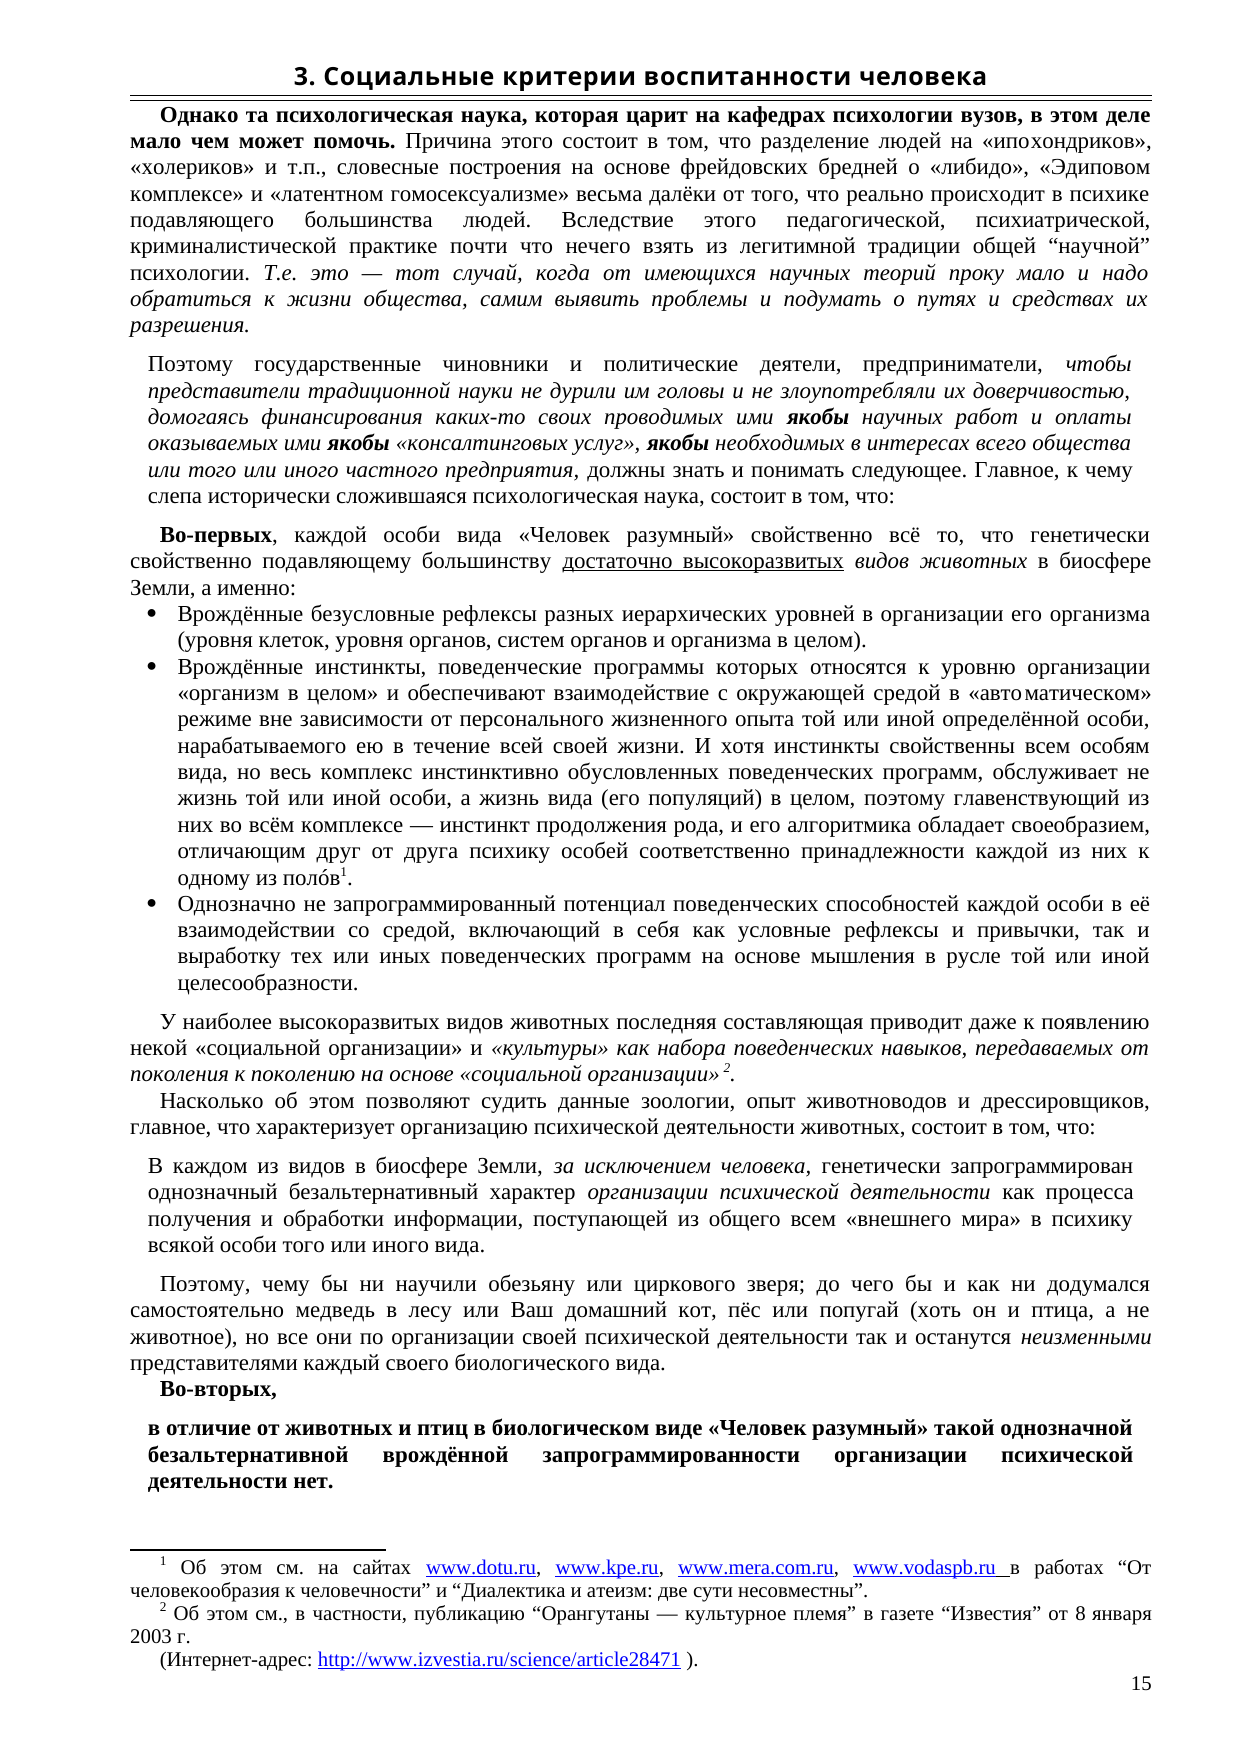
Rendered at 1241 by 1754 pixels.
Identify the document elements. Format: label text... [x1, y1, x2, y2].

text У наиболее высокоразвитых видов животных последняя составляющая приводит даже к появлению некой «социальной организации» и «культуры» как набора поведенческих навыков, передаваемых от поколения к поколению на основе «социальной организации» . [130, 1008, 1152, 1087]
text Во-вторых, [130, 1375, 1152, 1402]
text Поэтому государственные чиновники и политические деятели, предприниматели, чтобы представители традиционной науки не дурили им головы и не злоупотребляли их доверчивостью, домогаясь финансирования каких-то своих проводимых ими якобы научных работ и оплаты оказываемых ими якобы «консалтинговых услуг», якобы необходимых в интересах всего общества или того или иного частного предприятия, дол­жны знать и понимать следующее. Главное, к чему слепа исторически сложившаяся психологическая наука, состоит в том, что: [148, 350, 1134, 508]
text Об этом см., в частности, публикацию “Орангутаны — культурное племя” в газете “Известия” от 8 января 2003 г. [130, 1602, 1152, 1648]
text Однако та психологическая наука, которая царит на кафедрах психологии вузов, в этом деле мало чем может помочь. Причина этого состоит в том, что разделение людей на «ипо­хондриков», «холериков» и т.п., словесные построения на основе фрейдовских бредней о «либидо», «Эдиповом комплексе» и «латентном гомосексуализме» весьма далёки от того, что реально происходит в психике подавляющего большинства людей. Вследствие этого педагогической, психиатрической, криминалистической практике почти что нечего взять из легитимной традиции общей “научной” психологии. Т.е. это — тот случай, когда от имеющихся научных теорий проку мало и надо обратиться к жизни общества, самим выявить проблемы и подумать о путях и средствах их разрешения. [130, 101, 1152, 338]
text Во-первых, каждой особи вида «Человек разумный» свойственно всё то, что генетически свойственно подавляющему большинству достаточно высокоразвитых видов животных в биосфере Земли, а именно: [130, 521, 1152, 600]
text в отличие от животных и птиц в биологическом виде «Человек разумный» такой однозначной безальтернативной врождённой запрограммированности организации психической деятельности нет. [148, 1414, 1134, 1493]
text Поэтому, чему бы ни научили обезьяну или циркового зверя; до чего бы и как ни додумался самостоятельно медведь в лесу или Ваш домашний кот, пёс или попугай (хоть он и птица, а не животное), но все они по организации своей психической деятельности так и останутся неизменными представителями каждый своего биологического вида. [130, 1270, 1152, 1375]
list Врождённые безусловные рефлексы разных иерархических уровней в организации его организма (уровня клеток, уровня органов, систем органов и организма в целом). [148, 600, 1152, 653]
list Врождённые инстинкты, поведенческие программы которых относятся к уровню организации «организм в целом» и обеспечивают взаимодействие с окружающей средой в «авто­ма­тическом» режиме вне зависимости от персонального жизненного опыта той или иной определённой особи, нарабатываемого ею в течение всей своей жизни. И хотя инстинкты свойственны всем особям вида, но весь комплекс инстинктивно обусловленных поведенческих программ, обслуживает не жизнь той или иной особи, а жизнь вида (его популяций) в целом, поэтому главенствующий из них во всём комплексе — инстинкт продолжения рода, и его алгоритмика обладает своеобразием, отличающим друг от друга психику особей соответственно принадлежности каждой из них к одному из полóв. [148, 653, 1152, 890]
text (Интернет-адрес: http://www.izvestia.ru/science/article28471 ). [130, 1648, 1152, 1671]
text Насколько об этом позволяют судить данные зоологии, опыт животноводов и дрессировщиков, главное, что характеризует организацию психической деятельности животных, состоит в том, что: [130, 1087, 1152, 1139]
text В каждом из видов в биосфере Земли, за исключением человека, генетически запрограммирован однозначный безальтернативный характер организации психической деятельности как процесса получения и обработки информации, поступающей из общего всем «внешнего мира» в психику всякой особи того или иного вида. [148, 1152, 1134, 1257]
list Об этом см. на сайтах www.dotu.ru, www.kpe.ru, www.mera.com.ru, www.vodaspb.ru в работах “От человекообразия к человечности” и “Диалектика и атеизм: две сути несовместны”. [130, 1556, 1152, 1602]
list Однозначно не запрограммированный потенциал поведенческих способностей каждой особи в её взаимодействии со средой, включающий в себя как условные рефлексы и привычки, так и выработку тех или иных поведенческих программ на основе мышления в русле той или иной целесообразности. [148, 890, 1152, 995]
